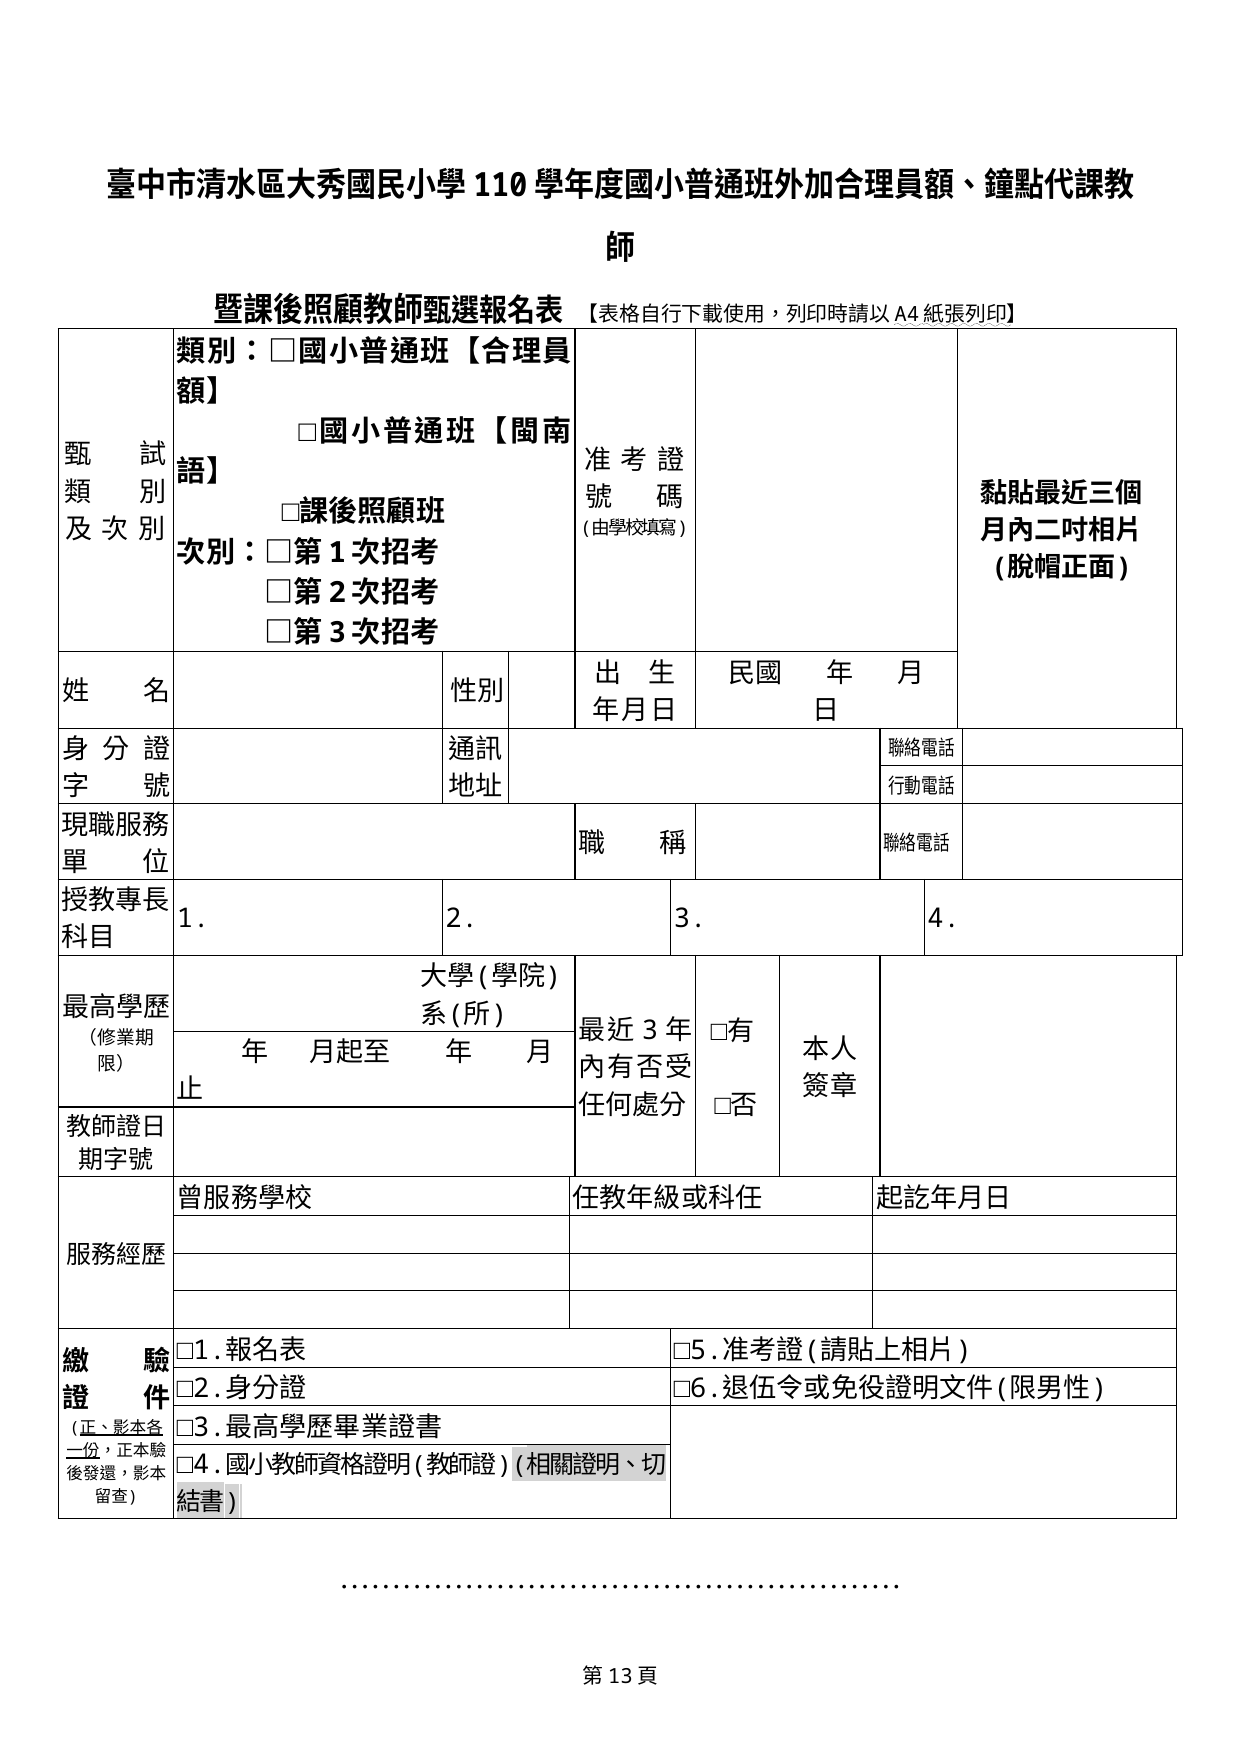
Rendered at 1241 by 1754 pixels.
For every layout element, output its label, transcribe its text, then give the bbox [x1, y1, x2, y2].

table_cell [873, 1216, 1176, 1252]
text 臺中市清水區大秀國民小學110學年度國小普通班外加合理員額、鐘點代課教師 [94, 141, 1146, 266]
table_cell □有 □否 [696, 956, 779, 1176]
table_header 甄 試 類 別 及 次 別 [59, 329, 173, 651]
table_cell □4.國小教師資格證明(教師證)(相關證明、切結書) [174, 1445, 670, 1518]
table_cell 年 月起至 年 月止 [174, 1032, 574, 1106]
table_cell [570, 1254, 872, 1290]
table_cell 1. [174, 880, 442, 955]
text 暨課後照顧教師甄選報名表 【表格自行下載使用，列印時請以A4紙張列印】 [94, 266, 1146, 328]
table_cell 身 分 證 字 號 [59, 729, 173, 803]
table_cell [963, 766, 1182, 803]
table_cell [570, 1291, 872, 1328]
table_cell □3.最高學歷畢業證書 [174, 1406, 670, 1444]
table_cell [1177, 651, 1182, 728]
table_cell 民國 年 月 日 [696, 652, 957, 728]
table_cell [1177, 1328, 1182, 1367]
table_cell 4. [925, 880, 1182, 955]
table_cell 任教年級或科任 [570, 1177, 872, 1214]
table_cell [1177, 1367, 1182, 1405]
table_cell 授教專長科目 [59, 880, 173, 955]
table_header 類別：□國小普通班【合理員額】 □國小普通班【閩南語】 □課後照顧班 次別：□第1次招考 □第2次招考 □第3次招考 [174, 329, 574, 651]
table_cell [1177, 1253, 1182, 1290]
table_cell □1.報名表 [174, 1329, 670, 1367]
table_cell □5.准考證(請貼上相片) [671, 1329, 1176, 1367]
table_cell 現職服務單 位 [59, 804, 173, 879]
table_cell 職 稱 [576, 804, 695, 879]
table_cell [1177, 1290, 1182, 1328]
table_cell □2.身分證 [174, 1368, 670, 1405]
table_cell [1177, 1106, 1182, 1176]
table_header [1177, 328, 1182, 651]
table_cell [174, 729, 442, 803]
table_cell [174, 804, 574, 879]
table_cell [174, 1108, 574, 1176]
table_cell 曾服務學校 [174, 1177, 569, 1214]
table_cell □6.退伍令或免役證明文件(限男性) [671, 1368, 1176, 1405]
table_cell [696, 804, 879, 879]
table_cell 起訖年月日 [873, 1177, 1176, 1214]
table_cell [873, 1254, 1176, 1290]
table_cell [1177, 956, 1182, 1031]
table_cell [881, 956, 1176, 1176]
table_cell [963, 804, 1182, 879]
table_cell [509, 652, 574, 728]
table_cell [1177, 1031, 1182, 1106]
table_cell [174, 1291, 569, 1328]
text ……………………………………………… [94, 1536, 1146, 1599]
table_cell 出 生 年月日 [576, 652, 695, 728]
table_header 黏貼最近三個 月內二吋相片 (脫帽正面) [958, 329, 1176, 728]
table_cell 行動電話 [881, 766, 962, 803]
table_cell [174, 1254, 569, 1290]
table_cell 聯絡電話 [881, 729, 962, 765]
table_cell [671, 1406, 1176, 1518]
table_cell [1177, 1444, 1182, 1518]
table_cell 大學(學院) 系(所) [174, 956, 574, 1031]
table_cell 教師證日期字號 [59, 1108, 173, 1176]
table_cell 聯絡電話 [881, 804, 962, 879]
table_cell [174, 1216, 569, 1252]
table_cell 繳 驗 證 件 (正、影本各一份，正本驗後發還，影本留查) [59, 1329, 173, 1518]
table_cell 3. [671, 880, 924, 955]
table_cell 姓 名 [59, 652, 173, 728]
table_cell 服務經歷 [59, 1177, 173, 1328]
table_cell [963, 729, 1182, 765]
table_cell [873, 1291, 1176, 1328]
table_cell 最高學歷（修業期限） [59, 956, 173, 1106]
table_cell [1177, 1215, 1182, 1252]
table_cell 性別 [443, 652, 508, 728]
table_cell 最近3年內有否受任何處分 [576, 956, 695, 1176]
table_cell [509, 729, 879, 803]
table_cell 本人 簽章 [780, 956, 879, 1176]
table_cell 通訊 地址 [443, 729, 508, 803]
table_cell [570, 1216, 872, 1252]
table_cell [174, 652, 442, 728]
table_cell [1177, 1176, 1182, 1214]
table_header [696, 329, 957, 651]
table_header 准 考 證 號 碼 (由學校填寫) [576, 329, 695, 651]
table_cell [1177, 1405, 1182, 1444]
table_cell 2. [443, 880, 670, 955]
